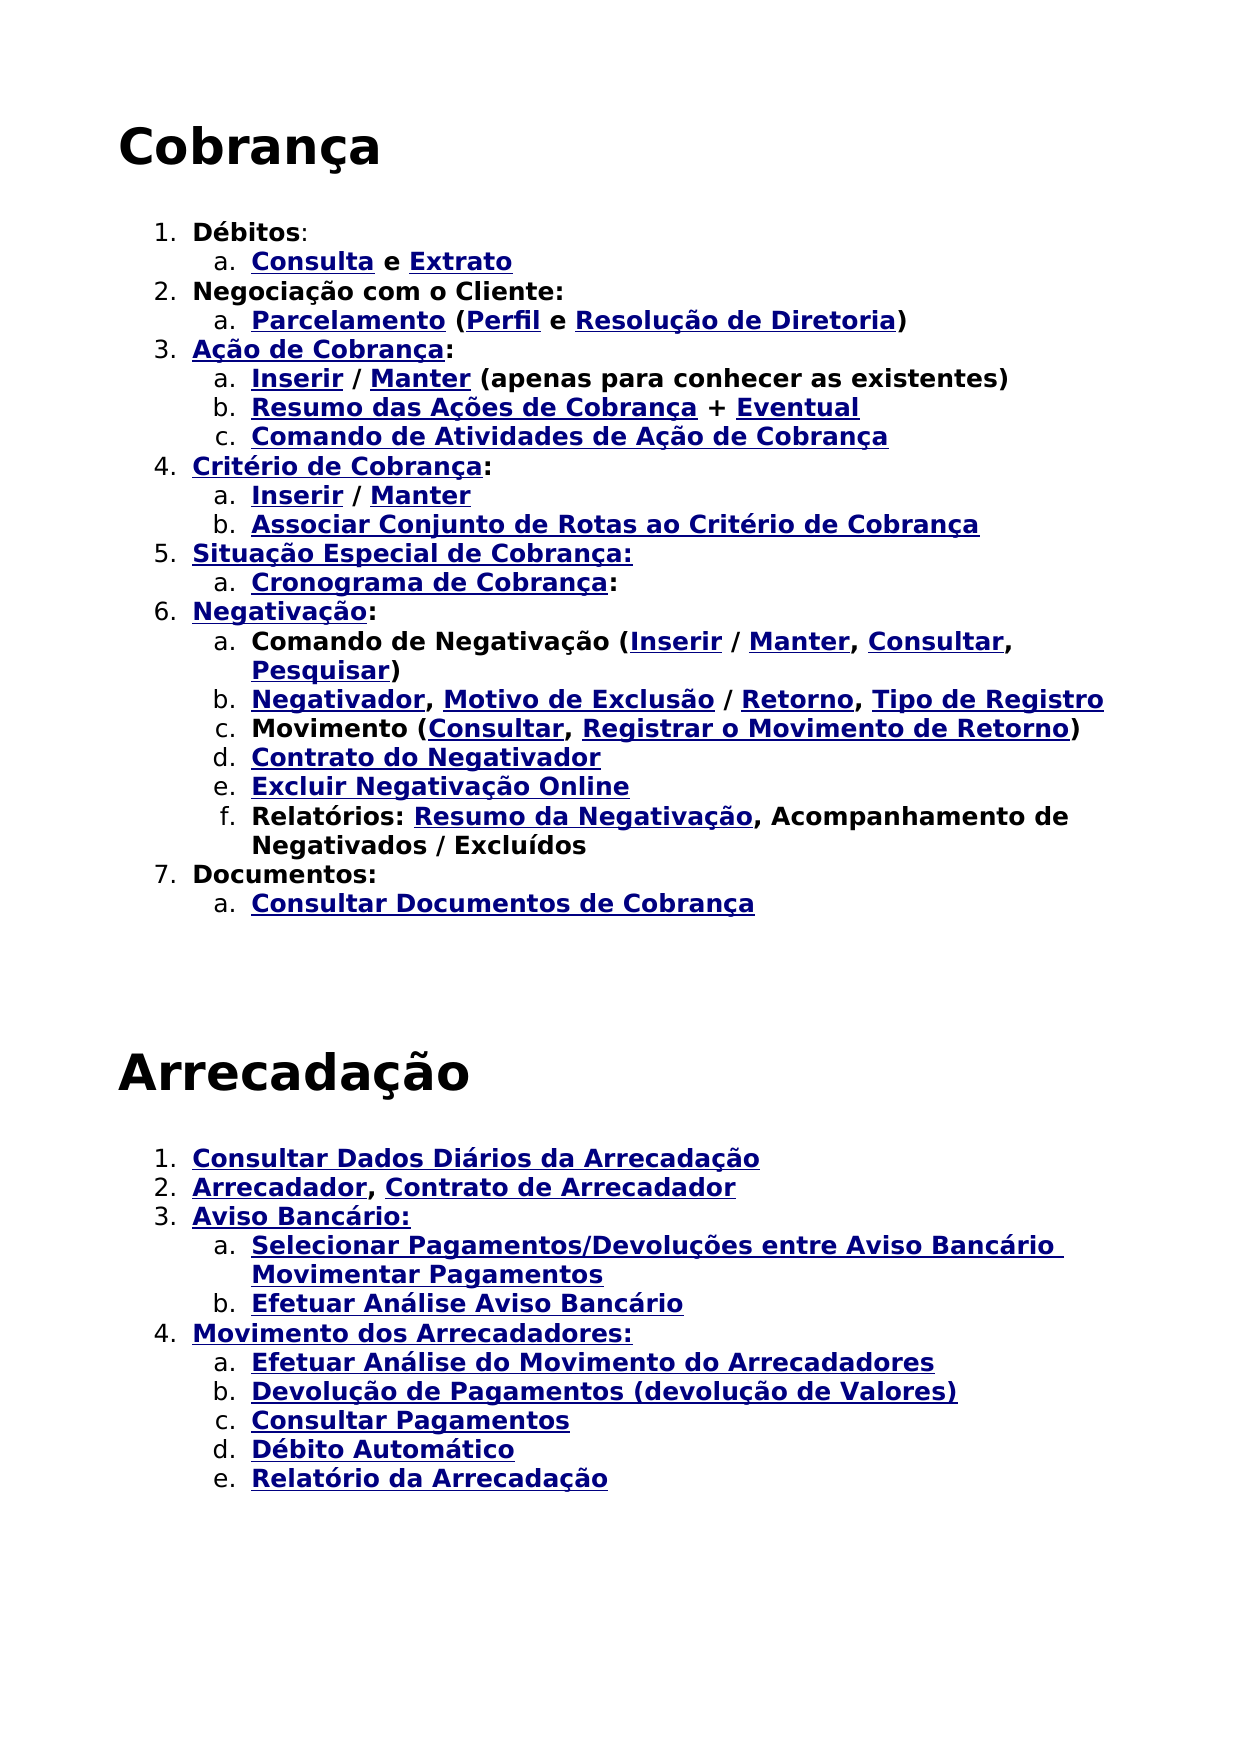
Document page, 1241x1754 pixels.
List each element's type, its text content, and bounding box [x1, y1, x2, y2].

list Inserir / Manter (apenas para conhecer as existentes) [236, 364, 1122, 393]
list Consultar Documentos de Cobrança [236, 889, 1122, 918]
list Movimento dos Arrecadadores: [177, 1319, 1122, 1348]
list Resumo das Ações de Cobrança + Eventual [236, 393, 1122, 422]
list Cronograma de Cobrança: [236, 568, 1122, 597]
list Arrecadador, Contrato de Arrecadador [177, 1173, 1122, 1202]
list Negativação: [177, 597, 1122, 627]
list Comando de Negativação (Inserir / Manter, Consultar, Pesquisar) [236, 627, 1122, 685]
list Débito Automático [236, 1436, 1122, 1465]
list Parcelamento (Perfil e Resolução de Diretoria) [236, 306, 1122, 335]
list Movimento (Consultar, Registrar o Movimento de Retorno) [236, 714, 1122, 743]
list Negociação com o Cliente: [177, 277, 1122, 306]
list Inserir / Manter [236, 481, 1122, 510]
list Comando de Atividades de Ação de Cobrança [236, 422, 1122, 452]
list Consultar Pagamentos [236, 1406, 1122, 1436]
list Ação de Cobrança: [177, 335, 1122, 364]
list Negativador, Motivo de Exclusão / Retorno, Tipo de Registro [236, 685, 1122, 714]
list Efetuar Análise Aviso Bancário [236, 1290, 1122, 1319]
subtitle Cobrança [118, 118, 1122, 176]
list Aviso Bancário: [177, 1202, 1122, 1231]
list Relatório da Arrecadação [236, 1465, 1122, 1494]
list Relatórios: Resumo da Negativação, Acompanhamento de Negativados / Excluídos [236, 802, 1122, 860]
list Contrato do Negativador [236, 743, 1122, 772]
list Consulta e Extrato [236, 247, 1122, 277]
subtitle Arrecadação [118, 1044, 1122, 1102]
list Associar Conjunto de Rotas ao Critério de Cobrança [236, 510, 1122, 539]
list Critério de Cobrança: [177, 452, 1122, 481]
list Devolução de Pagamentos (devolução de Valores) [236, 1377, 1122, 1406]
list Situação Especial de Cobrança: [177, 539, 1122, 568]
list Débitos: [177, 218, 1122, 247]
list Documentos: [177, 860, 1122, 889]
list Selecionar Pagamentos/Devoluções entre Aviso Bancário Movimentar Pagamentos [236, 1231, 1122, 1290]
list Consultar Dados Diários da Arrecadação [177, 1144, 1122, 1173]
list Excluir Negativação Online [236, 772, 1122, 802]
list Efetuar Análise do Movimento do Arrecadadores [236, 1348, 1122, 1377]
